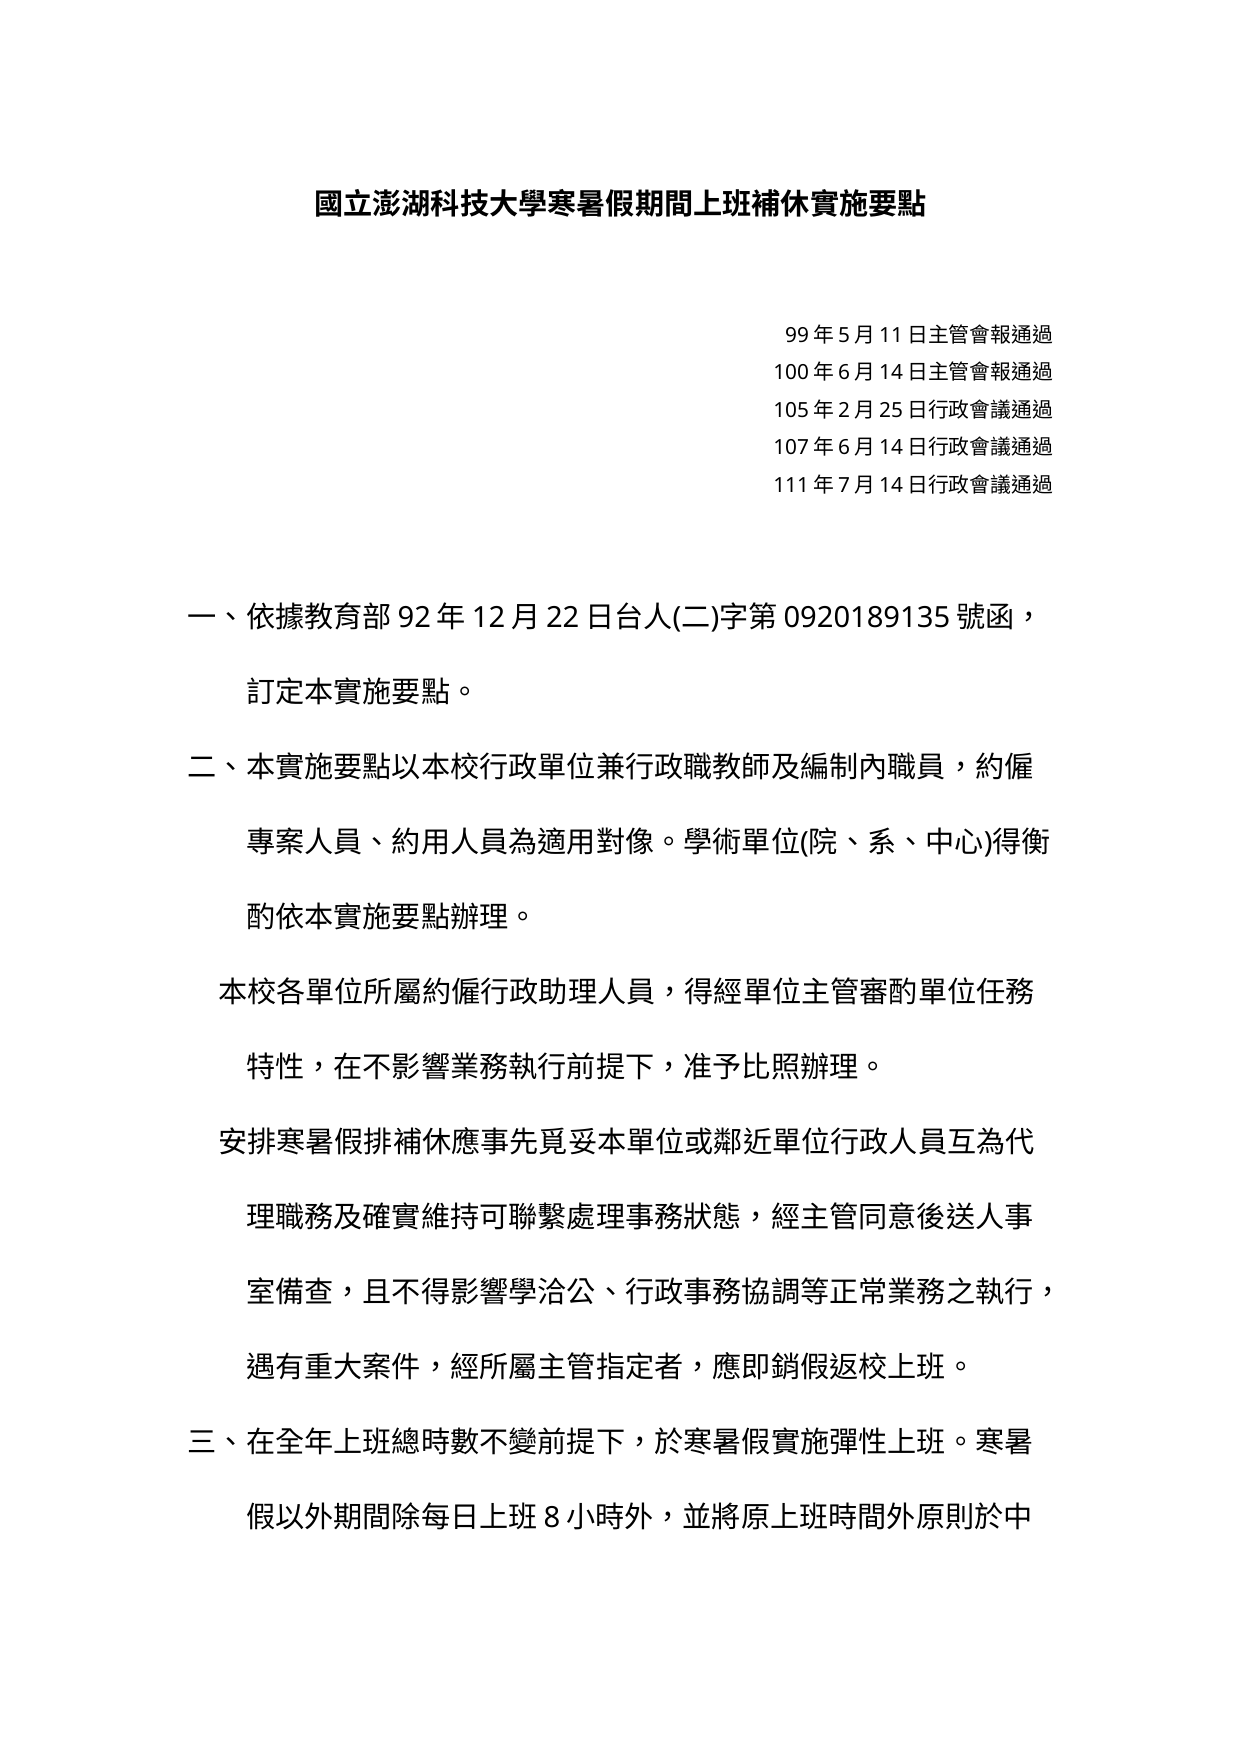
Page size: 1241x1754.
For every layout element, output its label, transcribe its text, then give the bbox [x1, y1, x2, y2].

text 二、本實施要點以本校行政單位兼行政職教師及編制內職員，約僱專案人員、約用人員為適用對像。學術單位(院、系、中心)得衡酌依本實施要點辦理。 [187, 727, 1053, 952]
text 國立澎湖科技大學寒暑假期間上班補休實施要點 [187, 164, 1053, 239]
text 111年7月14日行政會議通過 [187, 464, 1053, 502]
text 105年2月25日行政會議通過 [187, 389, 1053, 427]
text 安排寒暑假排補休應事先覓妥本單位或鄰近單位行政人員互為代理職務及確實維持可聯繫處理事務狀態，經主管同意後送人事室備查，且不得影響學洽公、行政事務協調等正常業務之執行，遇有重大案件，經所屬主管指定者，應即銷假返校上班。 [187, 1102, 1053, 1402]
text 三、在全年上班總時數不變前提下，於寒暑假實施彈性上班。寒暑假以外期間除每日上班8小時外，並將原上班時間外原則於中 [187, 1402, 1053, 1552]
text 一、依據教育部92年12月22日台人(二)字第0920189135號函，訂定本實施要點。 [187, 577, 1053, 727]
text 99年5月11日主管會報通過 [187, 314, 1053, 352]
text 100年6月14日主管會報通過 [187, 352, 1053, 389]
text 本校各單位所屬約僱行政助理人員，得經單位主管審酌單位任務特性，在不影響業務執行前提下，准予比照辦理。 [187, 952, 1053, 1102]
text 107年6月14日行政會議通過 [187, 427, 1053, 464]
